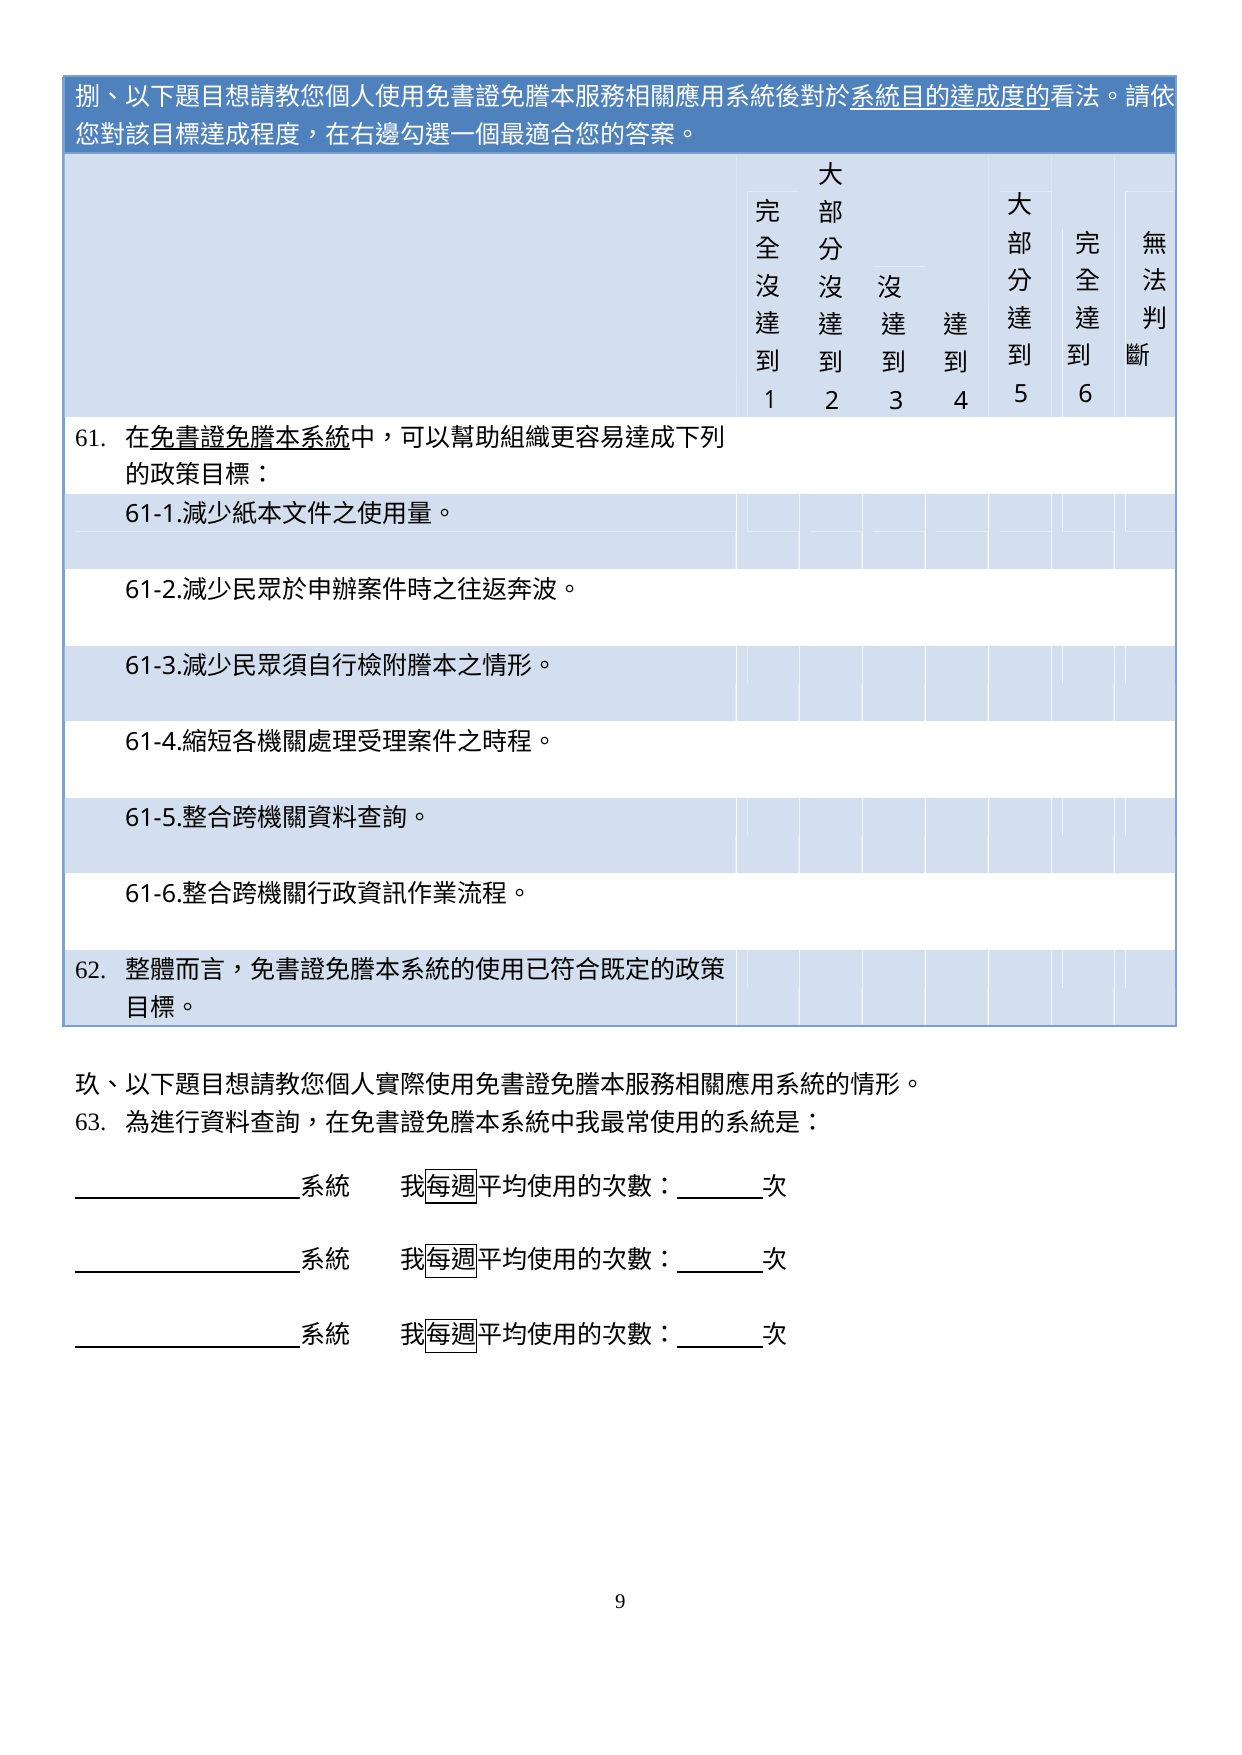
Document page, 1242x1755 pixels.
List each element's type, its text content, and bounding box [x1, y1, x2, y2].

text 61. 在免書證免謄本系統中，可以幫助組織更容易達成下列 的政策目標： [75, 417, 734, 491]
text 61-6.整合跨機關行政資訊作業流程。 [125, 876, 1175, 908]
text 系統 我每週平均使用的次數： 次 [75, 1157, 1181, 1199]
text 61-2.減少民眾於申辦案件時之往返奔波。 [125, 572, 1175, 603]
text 61-4.縮短各機關處理受理案件之時程。 [125, 724, 1175, 756]
text 系統 我每週平均使用的次數： 次 [75, 1243, 1181, 1274]
text 系統 我每週平均使用的次數： 次 [75, 1318, 1181, 1350]
text 玖、以下題目想請教您個人實際使用免書證免謄本服務相關應用系統的情形。 [75, 1067, 1181, 1100]
text 63. 為進行資料查詢，在免書證免謄本系統中我最常使用的系統是： [75, 1100, 1181, 1137]
text 目標。 [1177, 985, 1181, 1021]
